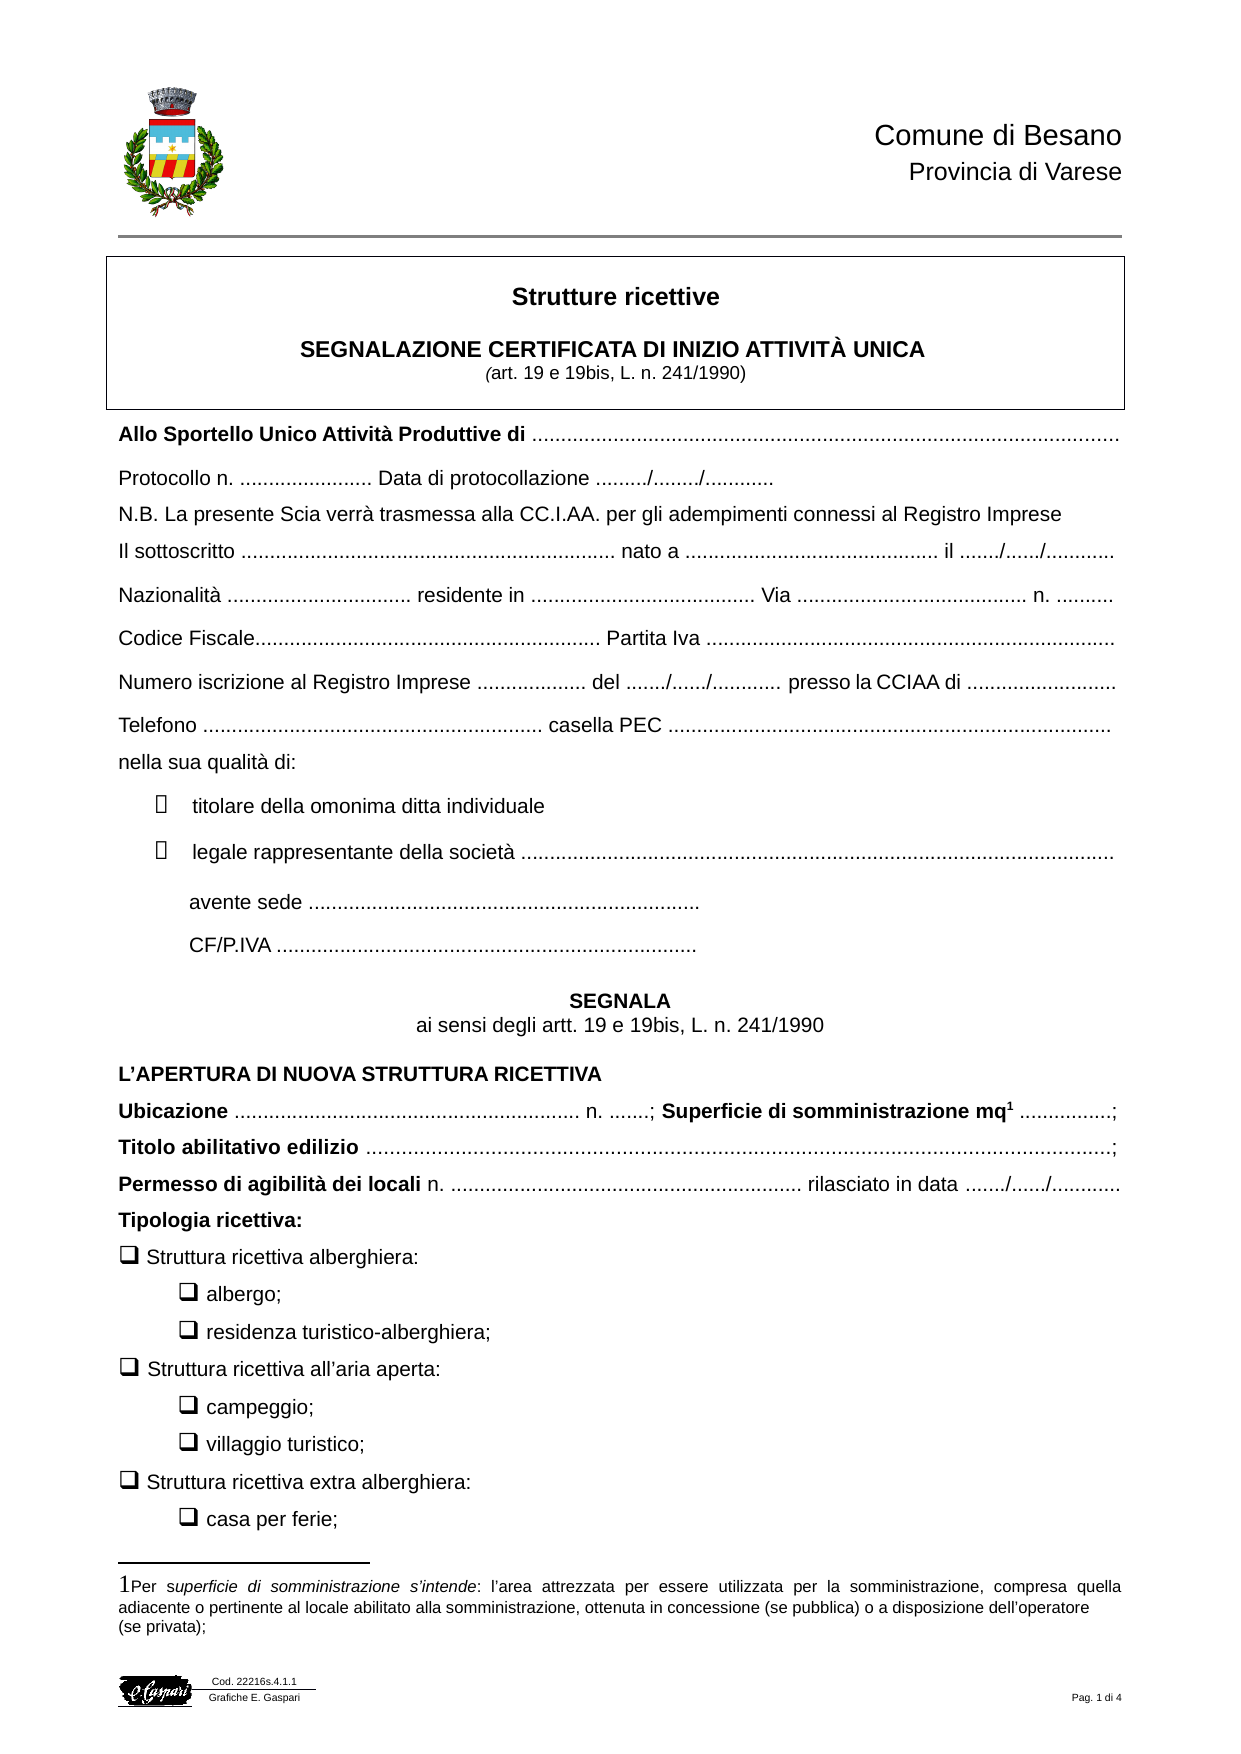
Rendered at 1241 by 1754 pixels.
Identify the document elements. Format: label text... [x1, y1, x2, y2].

text  Struttura ricettiva extra alberghiera: [118, 1469, 1122, 1494]
text  albergo; [177, 1282, 1122, 1307]
text Per superficie di somministrazione s’intende: l’area attrezzata per essere utilizzata per la somministrazione, compresa quella adiacente o pertinente al locale abilitato alla somministrazione, ottenuta in concessione (se pubblica) o a disposizione dell’operatore [118, 1569, 1122, 1617]
text Titolo abilitativo edilizio .............................................................................................................................; [118, 1135, 1122, 1159]
text  Struttura ricettiva alberghiera: [118, 1244, 1122, 1269]
text Protocollo n. ....................... Data di protocollazione ........./......../............ [118, 466, 1122, 490]
text CF/P.IVA ......................................................................... [189, 933, 1122, 957]
picture [122, 185, 224, 219]
text Provincia di Varese [118, 157, 1122, 185]
text Telefono ........................................................... casella PEC ............................................................................. [118, 713, 1122, 737]
text SEGNALA [118, 989, 1122, 1013]
text  legale rappresentante della società ....................................................................................................... [153, 833, 1122, 867]
text L’APERTURA DI NUOVA STRUTTURA RICETTIVA [118, 1062, 1122, 1086]
text Tipologia ricettiva: [118, 1208, 1122, 1232]
picture [122, 152, 224, 157]
text Numero iscrizione al Registro Imprese ................... del ......./....../............ presso la CCIAA di .......................... [118, 670, 1122, 694]
text nella sua qualità di: [118, 750, 1122, 774]
text ai sensi degli artt. 19 e 19bis, L. n. 241/1990 [118, 1013, 1122, 1037]
text Permesso di agibilità dei locali n. ............................................................. rilasciato in data ......./....../............ [118, 1172, 1122, 1196]
picture [118, 1674, 192, 1706]
text avente sede .................................................................... [189, 889, 1122, 913]
text (se privata); [118, 1617, 1122, 1636]
text  titolare della omonima ditta individuale [153, 786, 1122, 820]
text Codice Fiscale............................................................ Partita Iva ....................................................................... [118, 626, 1122, 650]
picture [122, 87, 224, 118]
text  casa per ferie; [177, 1507, 1122, 1532]
text Il sottoscritto ................................................................. nato a ............................................ il ......./....../............ [118, 539, 1122, 563]
text  residenza turistico-alberghiera; [177, 1319, 1122, 1344]
text  villaggio turistico; [177, 1432, 1122, 1457]
text N.B. La presente Scia verrà trasmessa alla CC.I.AA. per gli adempimenti connessi al Registro Imprese [118, 502, 1122, 526]
text Allo Sportello Unico Attività Produttive di [118, 422, 1122, 446]
text Ubicazione ............................................................ n. .......; Superficie di somministrazione mq ................; [118, 1099, 1122, 1123]
text Nazionalità ................................ residente in ....................................... Via ........................................ n. .......... [118, 582, 1122, 606]
text  Struttura ricettiva all’aria aperta: [118, 1357, 1122, 1382]
text Comune di Besano [118, 118, 1122, 152]
table_header Strutture ricettive SEGNALAZIONE CERTIFICATA DI INIZIO ATTIVITÀ UNICA (art. 19 e 19bis, L. n. 241/1990) [107, 257, 1124, 409]
text  campeggio; [177, 1394, 1122, 1419]
